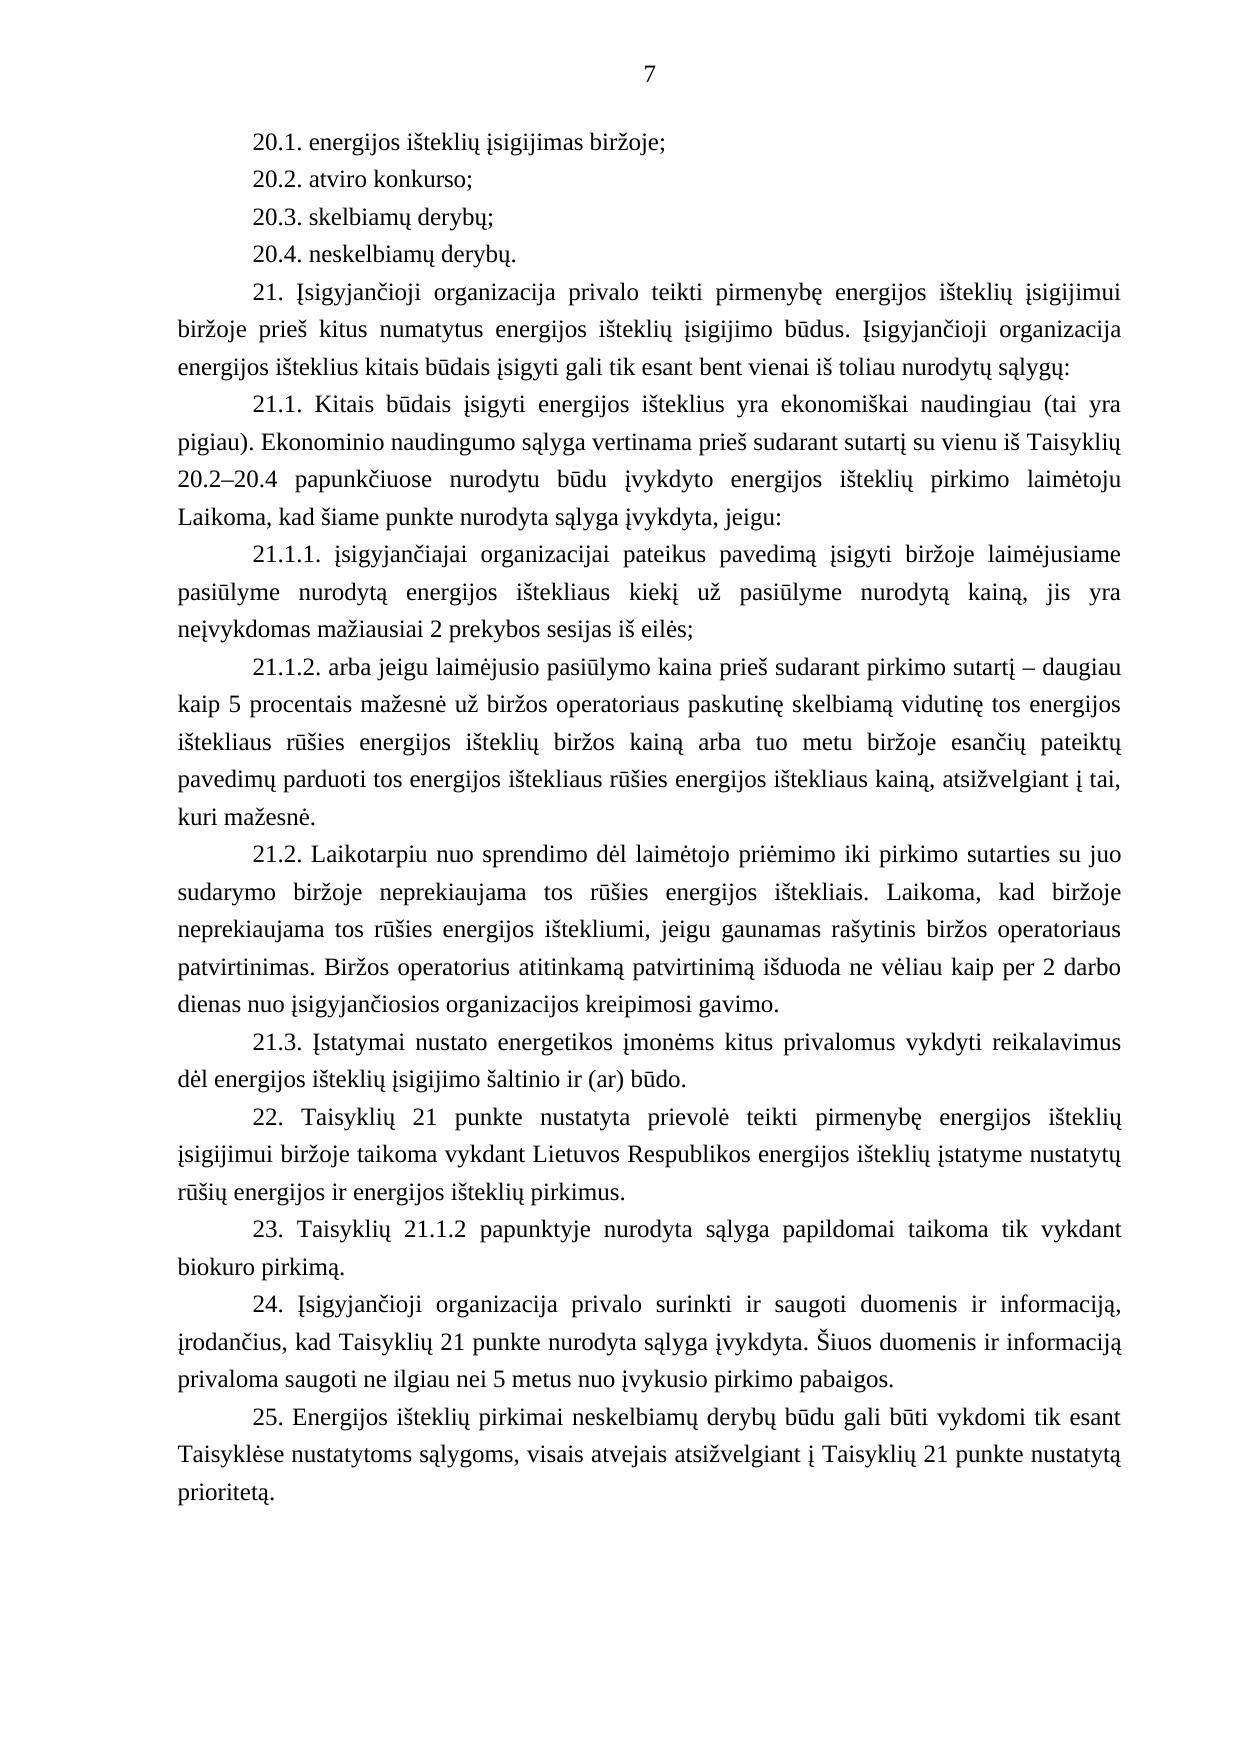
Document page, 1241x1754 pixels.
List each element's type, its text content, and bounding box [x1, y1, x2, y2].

text 20.4. neskelbiamų derybų. [177, 231, 1122, 268]
text 20.3. skelbiamų derybų; [177, 193, 1122, 231]
text 23. Taisyklių 21.1.2 papunktyje nurodyta sąlyga papildomai taikoma tik vykdant biokuro pirkimą. [177, 1206, 1122, 1281]
text 21. Įsigyjančioji organizacija privalo teikti pirmenybę energijos išteklių įsigijimui biržoje prieš kitus numatytus energijos išteklių įsigijimo būdus. Įsigyjančioji organizacija energijos išteklius kitais būdais įsigyti gali tik esant bent vienai iš toliau nurodytų sąlygų: [177, 268, 1122, 381]
text 20.2. atviro konkurso; [177, 156, 1122, 193]
text 21.2. Laikotarpiu nuo sprendimo dėl laimėtojo priėmimo iki pirkimo sutarties su juo sudarymo biržoje neprekiaujama tos rūšies energijos ištekliais. Laikoma, kad biržoje neprekiaujama tos rūšies energijos ištekliumi, jeigu gaunamas rašytinis biržos operatoriaus patvirtinimas. Biržos operatorius atitinkamą patvirtinimą išduoda ne vėliau kaip per 2 darbo dienas nuo įsigyjančiosios organizacijos kreipimosi gavimo. [177, 831, 1122, 1018]
text 21.3. Įstatymai nustato energetikos įmonėms kitus privalomus vykdyti reikalavimus dėl energijos išteklių įsigijimo šaltinio ir (ar) būdo. [177, 1018, 1122, 1093]
text 20.1. energijos išteklių įsigijimas biržoje; [177, 118, 1122, 156]
text 24. Įsigyjančioji organizacija privalo surinkti ir saugoti duomenis ir informaciją, įrodančius, kad Taisyklių 21 punkte nurodyta sąlyga įvykdyta. Šiuos duomenis ir informaciją privaloma saugoti ne ilgiau nei 5 metus nuo įvykusio pirkimo pabaigos. [177, 1281, 1122, 1393]
text 21.1. Kitais būdais įsigyti energijos išteklius yra ekonomiškai naudingiau (tai yra pigiau). Ekonominio naudingumo sąlyga vertinama prieš sudarant sutartį su vienu iš Taisyklių 20.2–20.4 papunkčiuose nurodytu būdu įvykdyto energijos išteklių pirkimo laimėtoju Laikoma, kad šiame punkte nurodyta sąlyga įvykdyta, jeigu: [177, 381, 1122, 531]
text 25. Energijos išteklių pirkimai neskelbiamų derybų būdu gali būti vykdomi tik esant Taisyklėse nustatytoms sąlygoms, visais atvejais atsižvelgiant į Taisyklių 21 punkte nustatytą prioritetą. [177, 1393, 1122, 1506]
text 21.1.1. įsigyjančiajai organizacijai pateikus pavedimą įsigyti biržoje laimėjusiame pasiūlyme nurodytą energijos ištekliaus kiekį už pasiūlyme nurodytą kainą, jis yra neįvykdomas mažiausiai 2 prekybos sesijas iš eilės; [177, 531, 1122, 643]
text 21.1.2. arba jeigu laimėjusio pasiūlymo kaina prieš sudarant pirkimo sutartį – daugiau kaip 5 procentais mažesnė už biržos operatoriaus paskutinę skelbiamą vidutinę tos energijos ištekliaus rūšies energijos išteklių biržos kainą arba tuo metu biržoje esančių pateiktų pavedimų parduoti tos energijos ištekliaus rūšies energijos ištekliaus kainą, atsižvelgiant į tai, kuri mažesnė. [177, 643, 1122, 831]
text 22. Taisyklių 21 punkte nustatyta prievolė teikti pirmenybę energijos išteklių įsigijimui biržoje taikoma vykdant Lietuvos Respublikos energijos išteklių įstatyme nustatytų rūšių energijos ir energijos išteklių pirkimus. [177, 1093, 1122, 1206]
